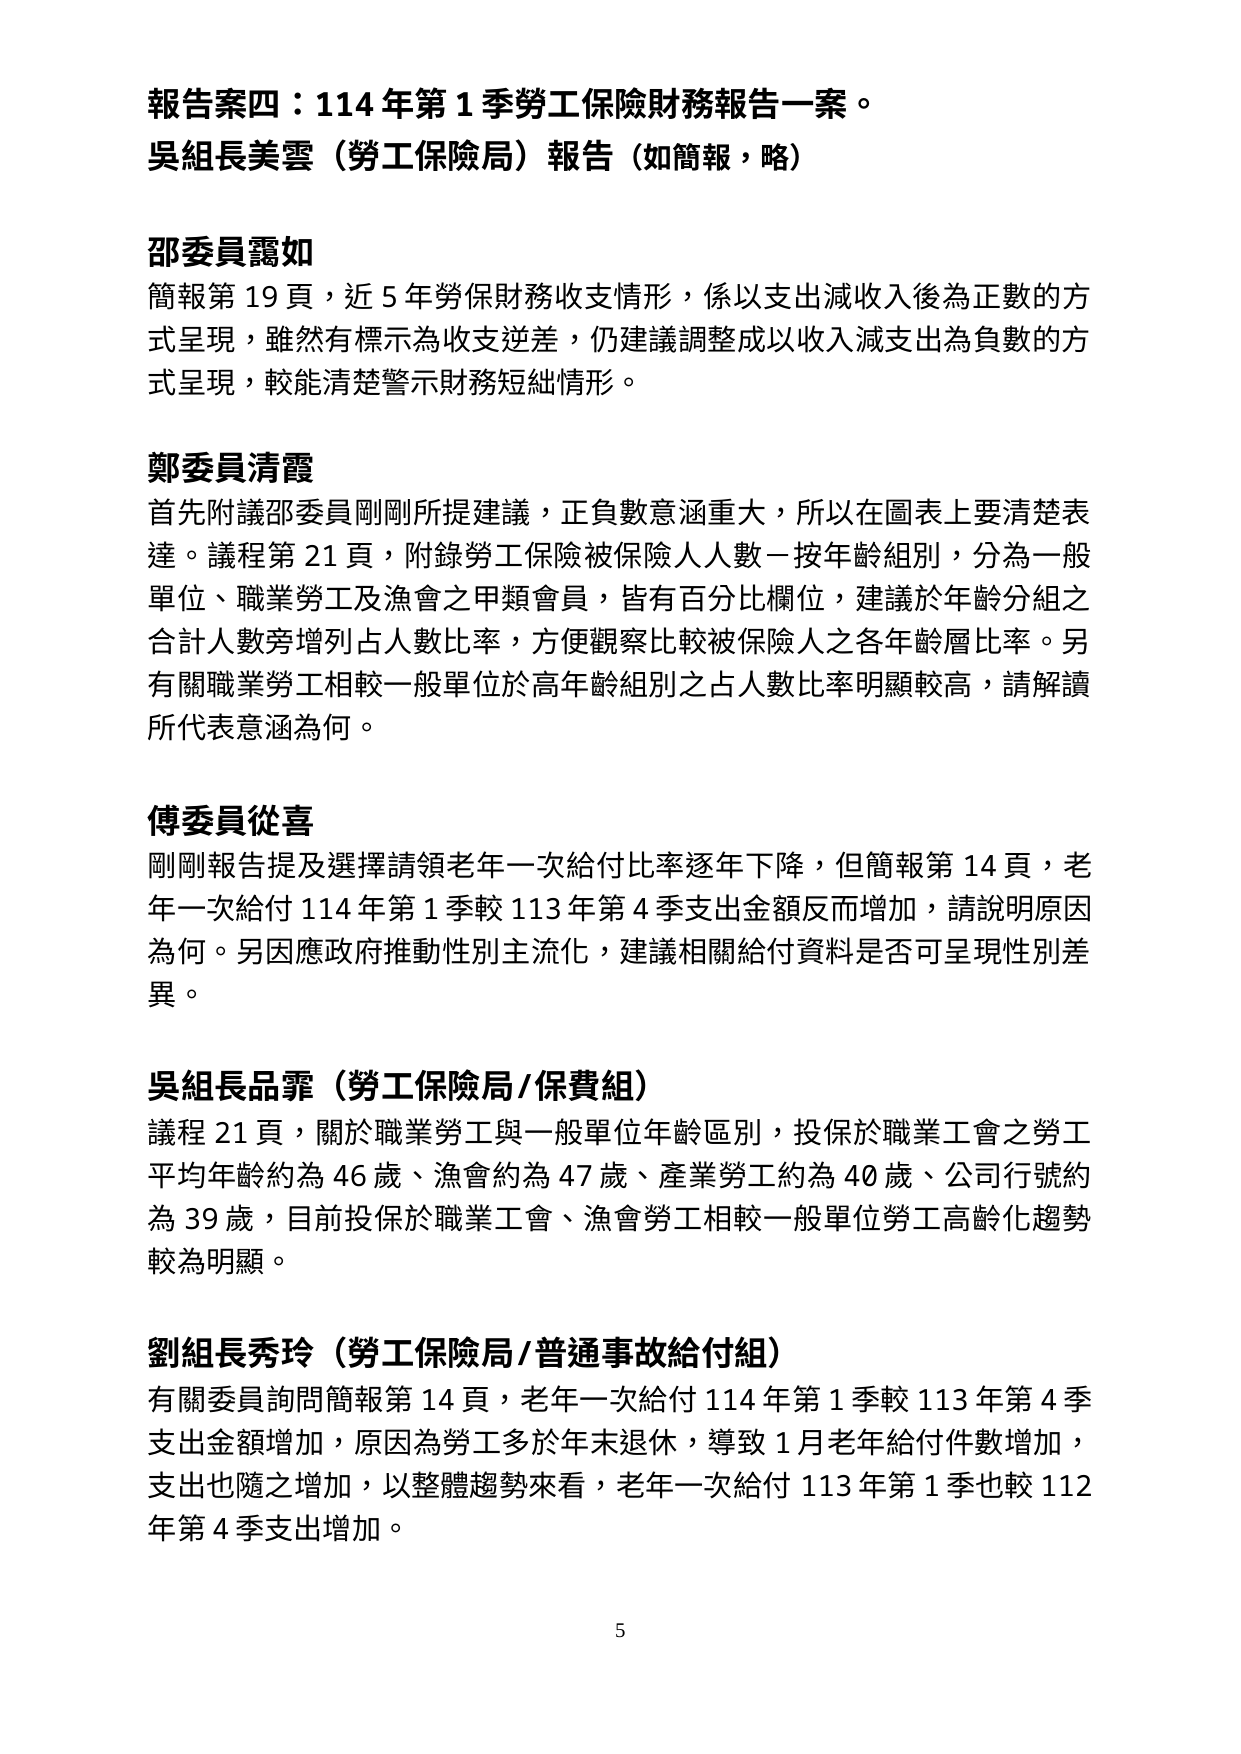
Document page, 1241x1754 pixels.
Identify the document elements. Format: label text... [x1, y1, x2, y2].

text 吳組長品霏（勞工保險局/保費組） [148, 1057, 1093, 1109]
text 首先附議邵委員剛剛所提建議，正負數意涵重大，所以在圖表上要清楚表達。議程第21頁，附錄勞工保險被保險人人數－按年齡組別，分為一般單位、職業勞工及漁會之甲類會員，皆有百分比欄位，建議於年齡分組之合計人數旁增列占人數比率，方便觀察比較被保險人之各年齡層比率。另有關職業勞工相較一般單位於高年齡組別之占人數比率明顯較高，請解讀所代表意涵為何。 [148, 488, 1093, 747]
text 劉組長秀玲（勞工保險局/普通事故給付組） [148, 1324, 1093, 1376]
text 剛剛報告提及選擇請領老年一次給付比率逐年下降，但簡報第14頁，老年一次給付114年第1季較113年第4季支出金額反而增加，請說明原因為何。另因應政府推動性別主流化，建議相關給付資料是否可呈現性別差異。 [148, 842, 1093, 1014]
text 有關委員詢問簡報第14頁，老年一次給付114年第1季較113年第4季支出金額增加，原因為勞工多於年末退休，導致1月老年給付件數增加，支出也隨之增加，以整體趨勢來看，老年一次給付113年第1季也較112年第4季支出增加。 [148, 1376, 1093, 1548]
text 邵委員靄如 [148, 230, 1093, 273]
text 報告案四：114年第1季勞工保險財務報告一案。 [148, 75, 1093, 127]
text 鄭委員清霞 [148, 445, 1093, 488]
text 傅委員從喜 [148, 799, 1093, 842]
text 吳組長美雲（勞工保險局）報告（如簡報，略） [148, 127, 1093, 178]
text 議程21頁，關於職業勞工與一般單位年齡區別，投保於職業工會之勞工平均年齡約為46歲、漁會約為47歲、產業勞工約為40歲、公司行號約為39歲，目前投保於職業工會、漁會勞工相較一般單位勞工高齡化趨勢較為明顯。 [148, 1109, 1093, 1281]
text 簡報第19頁，近5年勞保財務收支情形，係以支出減收入後為正數的方式呈現，雖然有標示為收支逆差，仍建議調整成以收入減支出為負數的方式呈現，較能清楚警示財務短絀情形。 [148, 273, 1093, 402]
